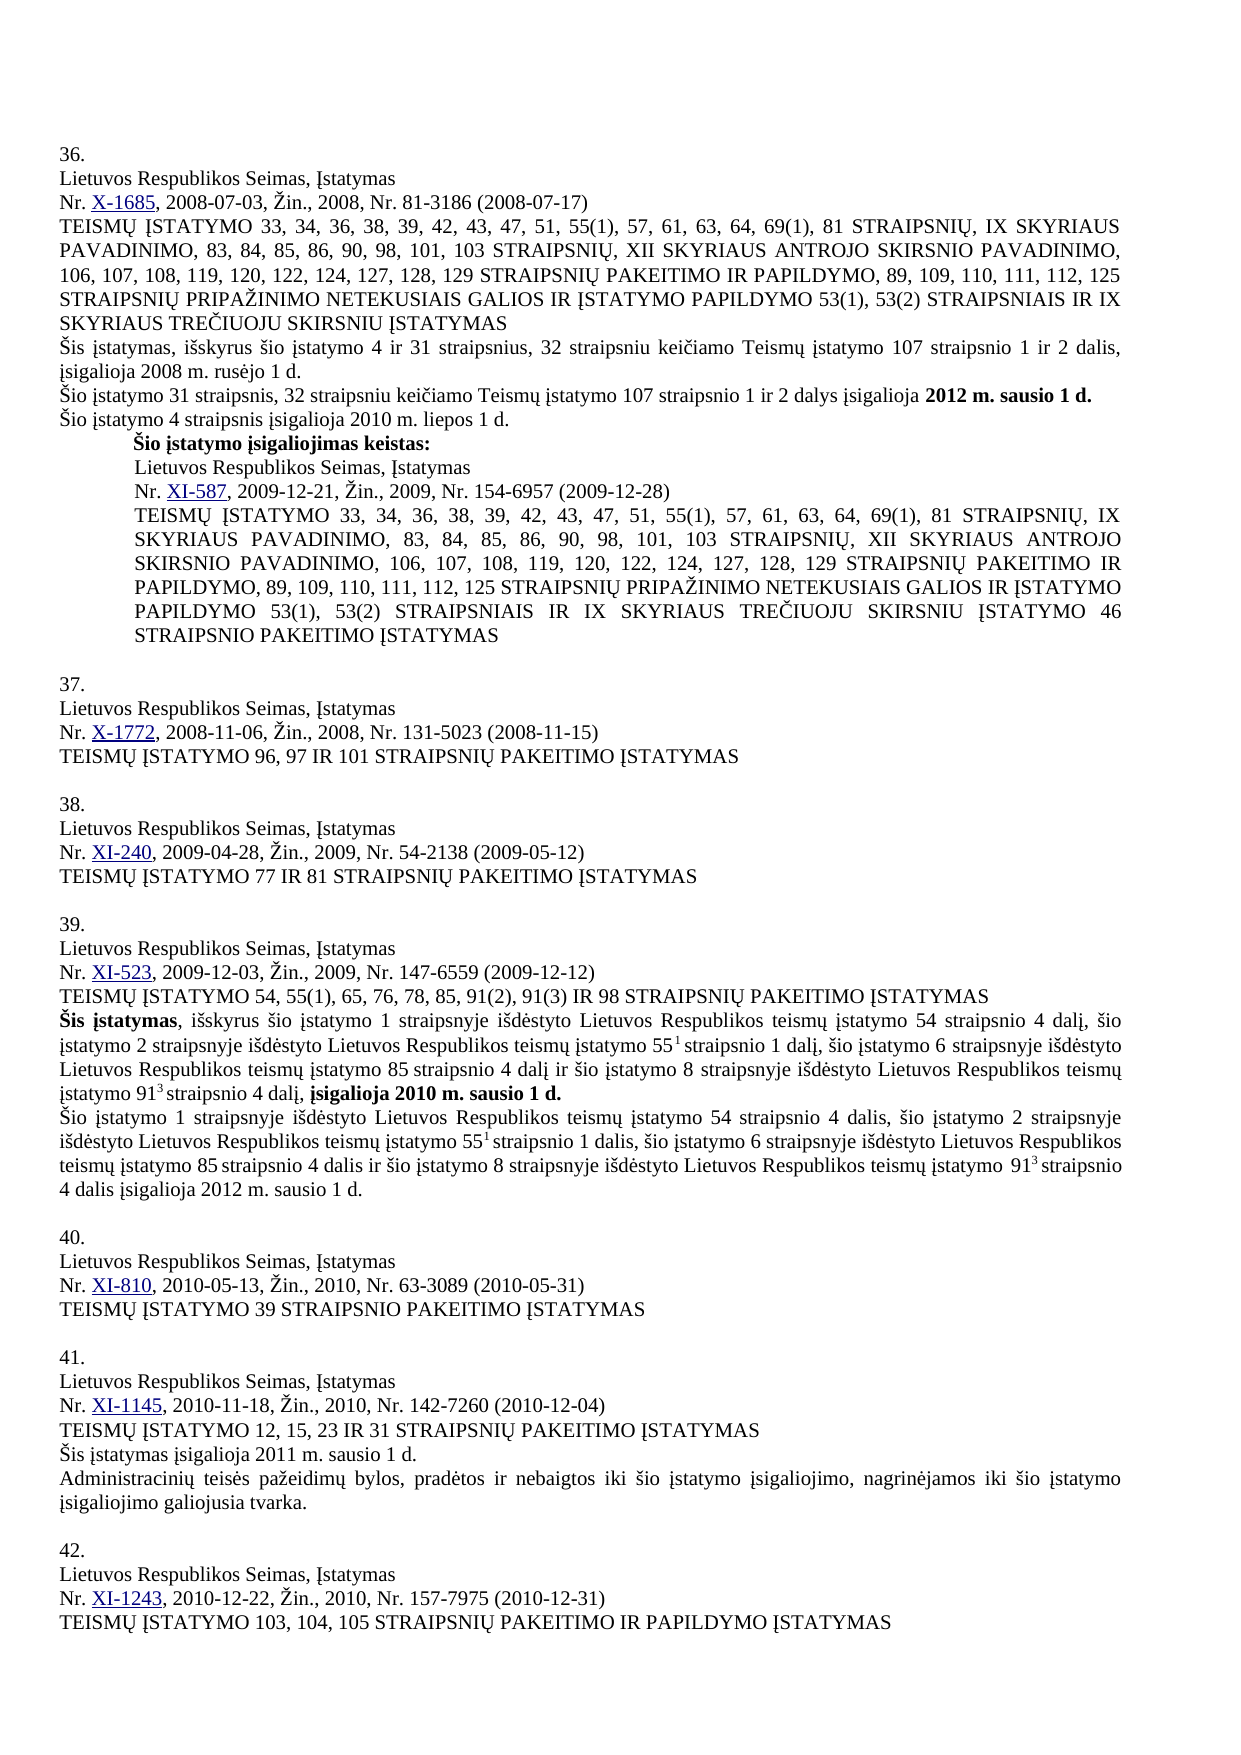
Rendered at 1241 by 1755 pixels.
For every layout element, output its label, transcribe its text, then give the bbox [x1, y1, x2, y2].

text Administracinių teisės pažeidimų bylos, pradėtos ir nebaigtos iki šio įstatymo įsigaliojimo, nagrinėjamos iki šio įstatymo įsigaliojimo galiojusia tvarka. [59, 1466, 1122, 1514]
text Nr. XI-1243, 2010-12-22, Žin., 2010, Nr. 157-7975 (2010-12-31) [59, 1586, 1122, 1610]
text TEISMŲ ĮSTATYMO 33, 34, 36, 38, 39, 42, 43, 47, 51, 55(1), 57, 61, 63, 64, 69(1), 81 STRAIPSNIŲ, IX SKYRIAUS PAVADINIMO, 83, 84, 85, 86, 90, 98, 101, 103 STRAIPSNIŲ, XII SKYRIAUS ANTROJO SKIRSNIO PAVADINIMO, 106, 107, 108, 119, 120, 122, 124, 127, 128, 129 STRAIPSNIŲ PAKEITIMO IR PAPILDYMO, 89, 109, 110, 111, 112, 125 STRAIPSNIŲ PRIPAŽINIMO NETEKUSIAIS GALIOS IR ĮSTATYMO PAPILDYMO 53(1), 53(2) STRAIPSNIAIS IR IX SKYRIAUS TREČIUOJU SKIRSNIU ĮSTATYMAS [59, 214, 1122, 335]
text Lietuvos Respublikos Seimas, Įstatymas [59, 936, 1122, 960]
text Lietuvos Respublikos Seimas, Įstatymas [59, 1369, 1122, 1393]
text Nr. XI-587, 2009-12-21, Žin., 2009, Nr. 154-6957 (2009-12-28) [59, 479, 1122, 503]
text Nr. XI-1145, 2010-11-18, Žin., 2010, Nr. 142-7260 (2010-12-04) [59, 1393, 1122, 1417]
text Lietuvos Respublikos Seimas, Įstatymas [59, 1249, 1122, 1273]
text Nr. XI-523, 2009-12-03, Žin., 2009, Nr. 147-6559 (2009-12-12) [59, 960, 1122, 984]
text Šio įstatymo 31 straipsnis, 32 straipsniu keičiamo Teismų įstatymo 107 straipsnio 1 ir 2 dalys įsigalioja 2012 m. sausio 1 d. [59, 383, 1122, 407]
text Lietuvos Respublikos Seimas, Įstatymas [59, 455, 1122, 479]
text Lietuvos Respublikos Seimas, Įstatymas [59, 1562, 1122, 1586]
text 41. [59, 1345, 1122, 1369]
text 36. [59, 142, 1122, 166]
text Šio įstatymo įsigaliojimas keistas: [59, 431, 1122, 455]
text TEISMŲ ĮSTATYMO 54, 55(1), 65, 76, 78, 85, 91(2), 91(3) IR 98 STRAIPSNIŲ PAKEITIMO ĮSTATYMAS [59, 984, 1122, 1008]
text 40. [59, 1225, 1122, 1249]
text Lietuvos Respublikos Seimas, Įstatymas [59, 166, 1122, 190]
text Lietuvos Respublikos Seimas, Įstatymas [59, 816, 1122, 840]
text TEISMŲ ĮSTATYMO 39 STRAIPSNIO PAKEITIMO ĮSTATYMAS [59, 1297, 1122, 1321]
text TEISMŲ ĮSTATYMO 96, 97 IR 101 STRAIPSNIŲ PAKEITIMO ĮSTATYMAS [59, 744, 1122, 768]
text Šis įstatymas įsigalioja 2011 m. sausio 1 d. [59, 1442, 1122, 1466]
text Šio įstatymo 1 straipsnyje išdėstyto Lietuvos Respublikos teismų įstatymo 54 straipsnio 4 dalis, šio įstatymo 2 straipsnyje išdėstyto Lietuvos Respublikos teismų įstatymo 551 straipsnio 1 dalis, šio įstatymo 6 straipsnyje išdėstyto Lietuvos Respublikos teismų įstatymo 85 straipsnio 4 dalis ir šio įstatymo 8 straipsnyje išdėstyto Lietuvos Respublikos teismų įstatymo 913 straipsnio 4 dalis įsigalioja 2012 m. sausio 1 d. [59, 1105, 1122, 1201]
text TEISMŲ ĮSTATYMO 77 IR 81 STRAIPSNIŲ PAKEITIMO ĮSTATYMAS [59, 864, 1122, 888]
text 38. [59, 792, 1122, 816]
text Šio įstatymo 4 straipsnis įsigalioja 2010 m. liepos 1 d. [59, 407, 1122, 431]
text Šis įstatymas, išskyrus šio įstatymo 1 straipsnyje išdėstyto Lietuvos Respublikos teismų įstatymo 54 straipsnio 4 dalį, šio įstatymo 2 straipsnyje išdėstyto Lietuvos Respublikos teismų įstatymo 551 straipsnio 1 dalį, šio įstatymo 6 straipsnyje išdėstyto Lietuvos Respublikos teismų įstatymo 85 straipsnio 4 dalį ir šio įstatymo 8 straipsnyje išdėstyto Lietuvos Respublikos teismų įstatymo 913 straipsnio 4 dalį, įsigalioja 2010 m. sausio 1 d. [59, 1008, 1122, 1105]
text TEISMŲ ĮSTATYMO 103, 104, 105 STRAIPSNIŲ PAKEITIMO IR PAPILDYMO ĮSTATYMAS [59, 1610, 1122, 1634]
text Nr. X-1685, 2008-07-03, Žin., 2008, Nr. 81-3186 (2008-07-17) [59, 190, 1122, 214]
text Lietuvos Respublikos Seimas, Įstatymas [59, 696, 1122, 720]
text Nr. XI-810, 2010-05-13, Žin., 2010, Nr. 63-3089 (2010-05-31) [59, 1273, 1122, 1297]
text 42. [59, 1538, 1122, 1562]
text Nr. X-1772, 2008-11-06, Žin., 2008, Nr. 131-5023 (2008-11-15) [59, 720, 1122, 744]
text Šis įstatymas, išskyrus šio įstatymo 4 ir 31 straipsnius, 32 straipsniu keičiamo Teismų įstatymo 107 straipsnio 1 ir 2 dalis, įsigalioja 2008 m. rusėjo 1 d. [59, 335, 1122, 383]
text Nr. XI-240, 2009-04-28, Žin., 2009, Nr. 54-2138 (2009-05-12) [59, 840, 1122, 864]
text 39. [59, 912, 1122, 936]
text TEISMŲ ĮSTATYMO 12, 15, 23 IR 31 STRAIPSNIŲ PAKEITIMO ĮSTATYMAS [59, 1417, 1122, 1442]
text TEISMŲ ĮSTATYMO 33, 34, 36, 38, 39, 42, 43, 47, 51, 55(1), 57, 61, 63, 64, 69(1), 81 STRAIPSNIŲ, IX SKYRIAUS PAVADINIMO, 83, 84, 85, 86, 90, 98, 101, 103 STRAIPSNIŲ, XII SKYRIAUS ANTROJO SKIRSNIO PAVADINIMO, 106, 107, 108, 119, 120, 122, 124, 127, 128, 129 STRAIPSNIŲ PAKEITIMO IR PAPILDYMO, 89, 109, 110, 111, 112, 125 STRAIPSNIŲ PRIPAŽINIMO NETEKUSIAIS GALIOS IR ĮSTATYMO PAPILDYMO 53(1), 53(2) STRAIPSNIAIS IR IX SKYRIAUS TREČIUOJU SKIRSNIU ĮSTATYMO 46 STRAIPSNIO PAKEITIMO ĮSTATYMAS [134, 503, 1122, 647]
text 37. [59, 672, 1122, 696]
